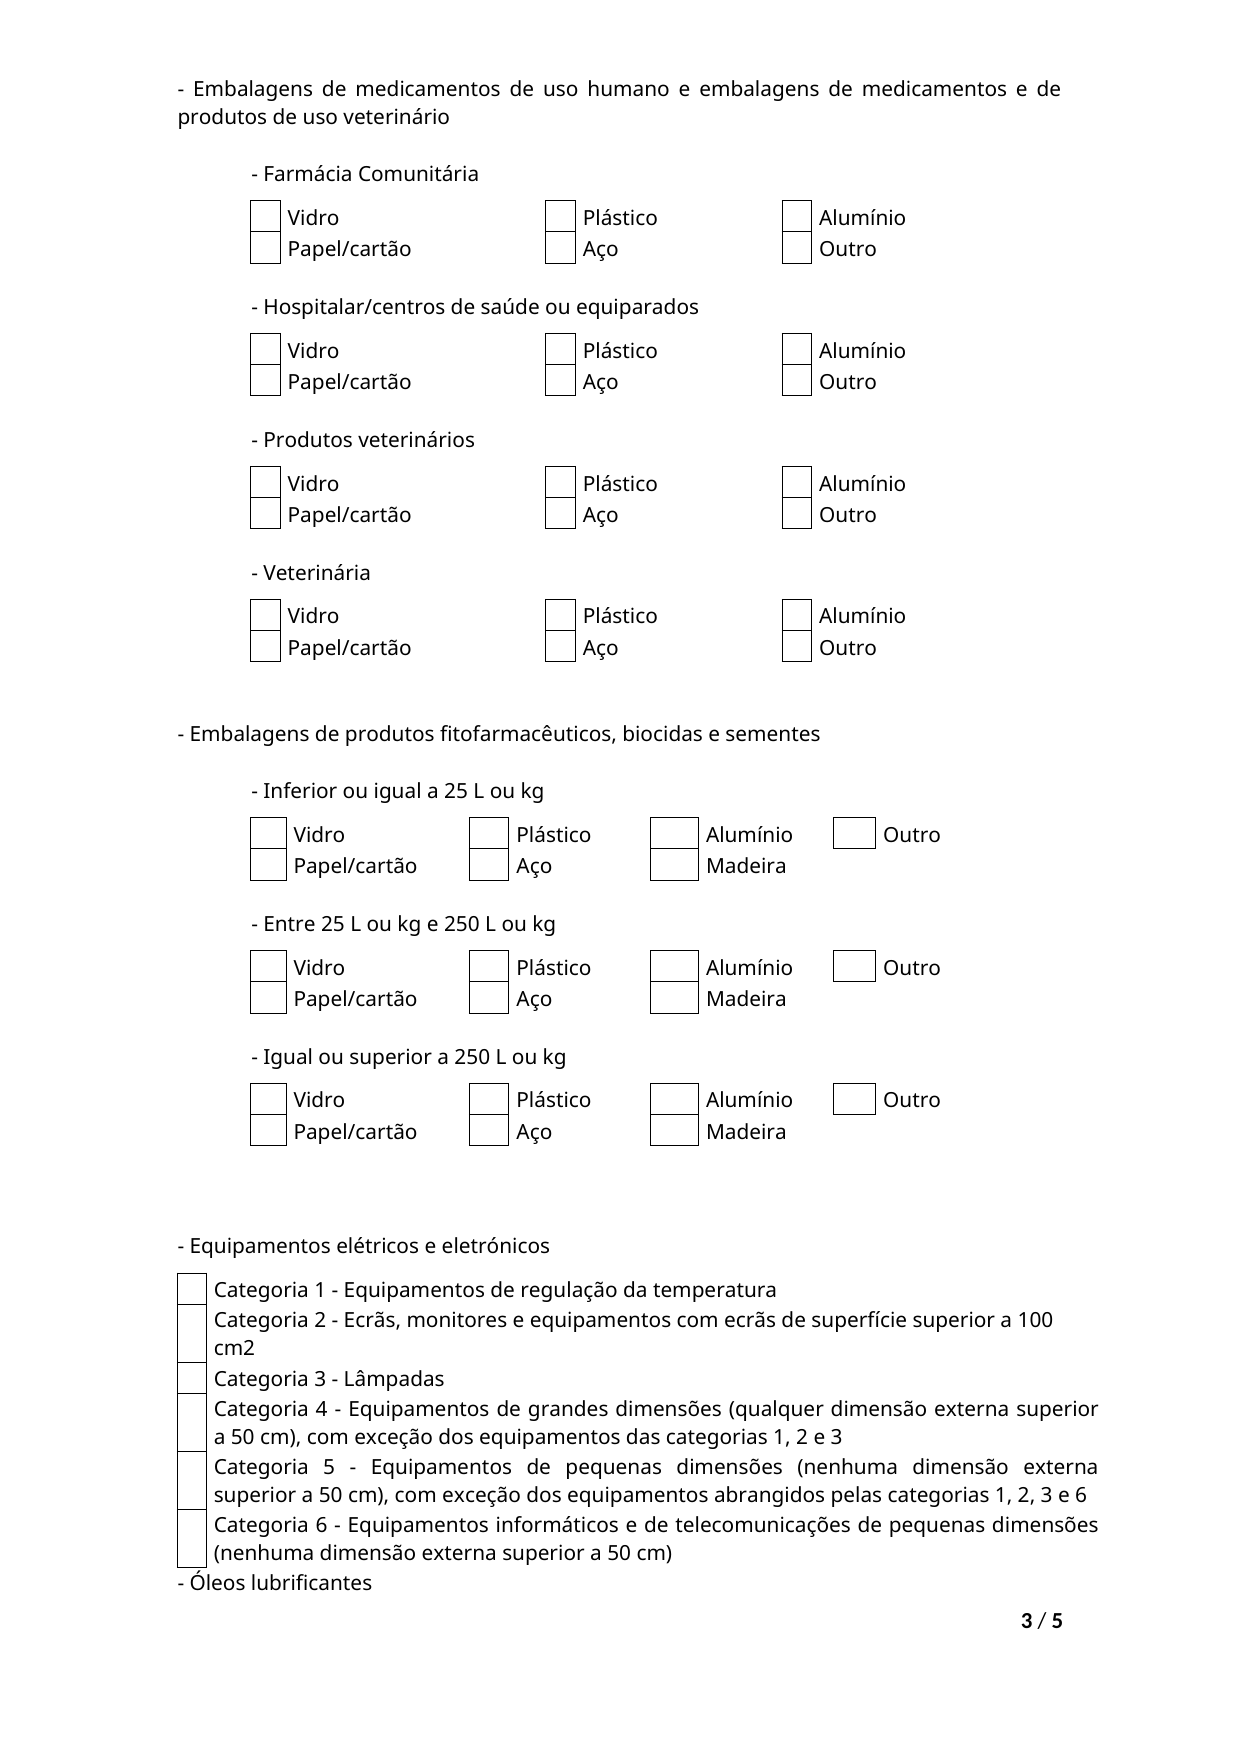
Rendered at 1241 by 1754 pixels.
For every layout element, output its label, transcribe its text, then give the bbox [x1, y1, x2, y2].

table_header Outro [876, 817, 976, 848]
table_header [470, 818, 508, 848]
text - Farmácia Comunitária [177, 159, 1063, 187]
table_cell [251, 365, 280, 395]
table_header Plástico [509, 950, 650, 981]
table_header [506, 200, 545, 231]
table_header Vidro [287, 1083, 469, 1114]
table_header [178, 1274, 206, 1304]
table_cell [506, 630, 545, 661]
table_header [783, 600, 811, 630]
table_header Alumínio [812, 200, 944, 231]
table_header Outro [876, 950, 976, 981]
table_cell [178, 1394, 206, 1451]
table_cell [470, 849, 508, 879]
table_cell Aço [509, 848, 650, 879]
table_header Alumínio [812, 333, 944, 364]
table_header [251, 600, 280, 630]
table_cell Outro [812, 364, 944, 395]
table_header [251, 201, 280, 231]
table_header [651, 951, 698, 981]
text - Produtos veterinários [177, 425, 1063, 453]
table_cell Papel/cartão [281, 231, 506, 262]
table_cell [251, 232, 280, 262]
table_header [470, 1084, 508, 1114]
table_cell [651, 982, 698, 1012]
table_cell [178, 1452, 206, 1509]
table_cell Categoria 6 - Equipamentos informáticos e de telecomunicações de pequenas dimensões (nenhuma dimensão externa superior a 50 cm) [207, 1509, 1107, 1567]
table_cell Papel/cartão [281, 497, 506, 528]
text - Hospitalar/centros de saúde ou equiparados [177, 292, 1063, 320]
table_cell Outro [812, 630, 944, 661]
table_cell [783, 232, 811, 262]
table_header [470, 951, 508, 981]
table_cell Categoria 5 - Equipamentos de pequenas dimensões (nenhuma dimensão externa superior a 50 cm), com exceção dos equipamentos abrangidos pelas categorias 1, 2, 3 e 6 [207, 1451, 1107, 1509]
table_header [546, 467, 575, 497]
table_cell Aço [509, 981, 650, 1012]
table_cell [876, 981, 976, 1012]
table_cell [506, 497, 545, 528]
table_cell Categoria 2 - Ecrãs, monitores e equipamentos com ecrãs de superfície superior a 100 cm2 [207, 1304, 1107, 1362]
text - Inferior ou igual a 25 L ou kg [177, 776, 1063, 804]
table_header Plástico [509, 817, 650, 848]
table_cell [251, 498, 280, 528]
text - Veterinária [177, 558, 1063, 586]
table_cell [783, 631, 811, 661]
table_cell Categoria 4 - Equipamentos de grandes dimensões (qualquer dimensão externa superior a 50 cm), com exceção dos equipamentos das categorias 1, 2 e 3 [207, 1393, 1107, 1451]
table_header [251, 467, 280, 497]
table_header Vidro [281, 599, 506, 630]
table_header Alumínio [699, 950, 833, 981]
table_cell [876, 1114, 976, 1145]
table_header Vidro [281, 200, 506, 231]
table_cell [834, 982, 876, 1012]
text - Embalagens de medicamentos de uso humano e embalagens de medicamentos e de produtos de uso veterinário [177, 74, 1063, 131]
text - Embalagens de produtos fitofarmacêuticos, biocidas e sementes [177, 719, 1063, 748]
table_cell Madeira [699, 981, 834, 1012]
table_cell [546, 232, 575, 262]
table_header Alumínio [699, 1083, 833, 1114]
table_header [251, 1084, 286, 1114]
table_cell [651, 849, 698, 879]
table_header [251, 951, 286, 981]
table_cell Papel/cartão [281, 630, 506, 661]
table_cell [506, 231, 545, 262]
table_cell [546, 498, 575, 528]
table_cell Outro [812, 497, 944, 528]
table_cell Papel/cartão [287, 1114, 469, 1145]
text - Equipamentos elétricos e eletrónicos [177, 1232, 1063, 1260]
table_cell Aço [509, 1114, 650, 1145]
table_cell [783, 498, 811, 528]
table_header [651, 818, 698, 848]
table_cell Papel/cartão [287, 981, 469, 1012]
table_header [506, 599, 545, 630]
table_cell Madeira [699, 848, 834, 879]
table_cell [546, 631, 575, 661]
table_header Outro [876, 1083, 976, 1114]
table_cell Aço [576, 231, 782, 262]
table_header Vidro [287, 950, 469, 981]
table_header Categoria 1 - Equipamentos de regulação da temperatura [207, 1273, 1107, 1304]
table_cell [178, 1363, 206, 1393]
table_header Plástico [576, 466, 782, 497]
table_cell [651, 1115, 698, 1145]
table_header Vidro [281, 466, 506, 497]
table_header [546, 334, 575, 364]
table_header [834, 951, 875, 981]
table_cell Madeira [699, 1114, 834, 1145]
table_cell [506, 364, 545, 395]
table_header Alumínio [699, 817, 833, 848]
table_header Plástico [509, 1083, 650, 1114]
table_header Plástico [576, 200, 782, 231]
table_cell [470, 982, 508, 1012]
table_header [546, 201, 575, 231]
table_cell [546, 365, 575, 395]
table_cell [178, 1510, 206, 1567]
text - Igual ou superior a 250 L ou kg [177, 1042, 1063, 1070]
table_header [783, 201, 811, 231]
table_cell [834, 1115, 876, 1145]
table_cell Aço [576, 497, 782, 528]
table_header Plástico [576, 599, 782, 630]
table_cell [834, 849, 876, 879]
table_cell [251, 1115, 286, 1145]
table_cell [178, 1305, 206, 1362]
text - Óleos lubrificantes [177, 1568, 1063, 1596]
table_cell Aço [576, 364, 782, 395]
table_header [546, 600, 575, 630]
table_header Vidro [281, 333, 506, 364]
table_cell [251, 849, 286, 879]
table_header [783, 334, 811, 364]
table_header Alumínio [812, 466, 944, 497]
table_cell [470, 1115, 508, 1145]
table_cell [876, 848, 976, 879]
table_cell [783, 365, 811, 395]
table_header [783, 467, 811, 497]
text - Entre 25 L ou kg e 250 L ou kg [177, 909, 1063, 937]
table_cell Categoria 3 - Lâmpadas [207, 1362, 1107, 1393]
table_cell Papel/cartão [287, 848, 469, 879]
table_header [651, 1084, 698, 1114]
table_header [506, 466, 545, 497]
table_header Vidro [287, 817, 469, 848]
table_cell Aço [576, 630, 782, 661]
table_header Plástico [576, 333, 782, 364]
table_cell Papel/cartão [281, 364, 506, 395]
table_header [834, 818, 875, 848]
table_header [251, 334, 280, 364]
table_cell Outro [812, 231, 944, 262]
table_header [251, 818, 286, 848]
table_header Alumínio [812, 599, 944, 630]
table_header [834, 1084, 875, 1114]
table_header [506, 333, 545, 364]
table_cell [251, 631, 280, 661]
table_cell [251, 982, 286, 1012]
